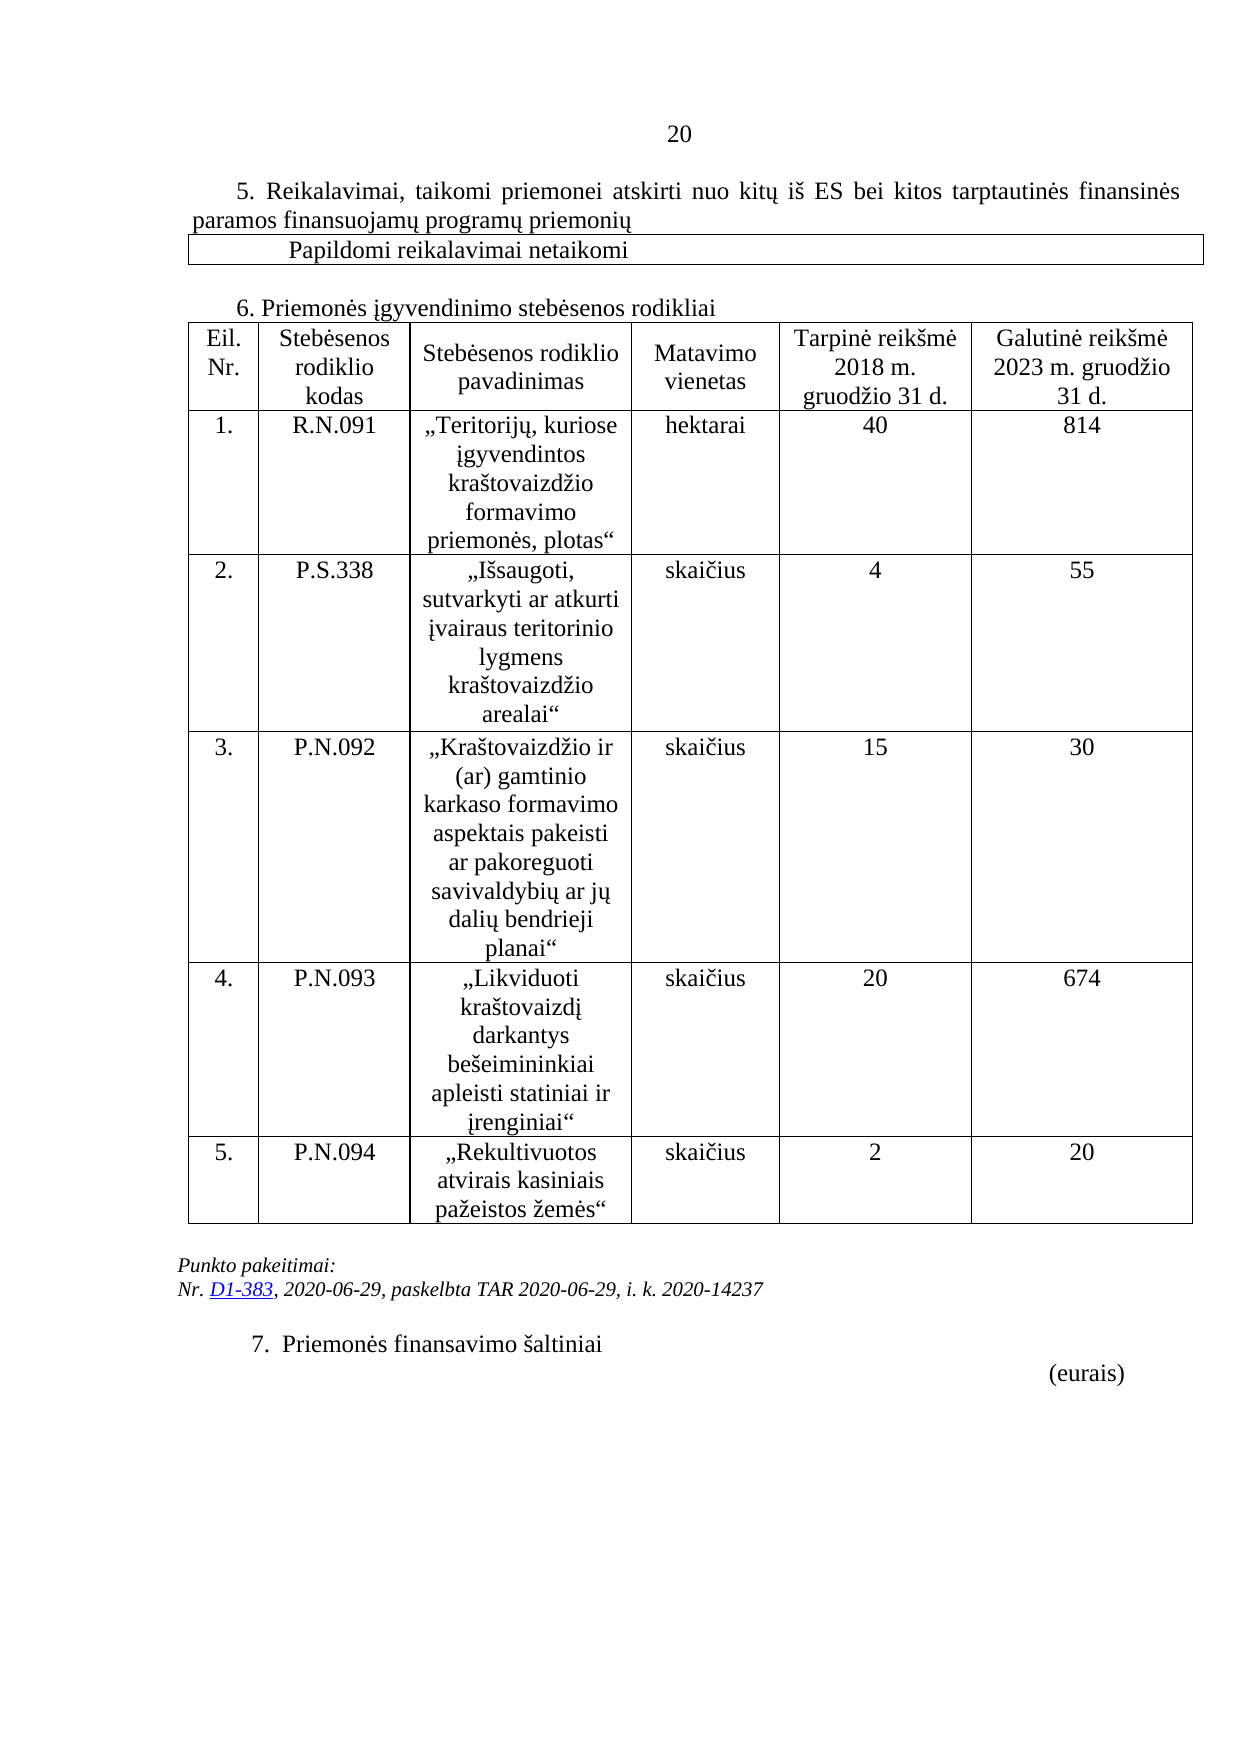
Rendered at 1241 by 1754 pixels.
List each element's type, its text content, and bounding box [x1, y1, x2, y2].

table_cell 20 [972, 1137, 1192, 1223]
table_cell P.N.094 [259, 1137, 409, 1223]
table_cell 674 [972, 963, 1192, 1136]
text 7. Priemonės finansavimo šaltiniai [251, 1329, 1181, 1358]
table_cell hektarai [632, 411, 779, 554]
table_cell 20 [780, 963, 971, 1136]
text 5. Reikalavimai, taikomi priemonei atskirti nuo kitų iš ES bei kitos tarptautinės finansinės paramos finansuojamų programų priemonių [192, 176, 1181, 234]
table_cell 4 [780, 555, 971, 731]
table_cell skaičius [632, 732, 779, 962]
table_cell 3. [189, 732, 258, 962]
text 6. Priemonės įgyvendinimo stebėsenos rodikliai [236, 293, 1181, 322]
table_cell „Likviduoti kraštovaizdį darkantys bešeimininkiai apleisti statiniai ir įrenginiai“ [411, 963, 631, 1136]
table_header Galutinė reikšmė 2023 m. gruodžio 31 d. [972, 323, 1192, 409]
table_cell 814 [972, 411, 1192, 554]
text Nr. D1-383, 2020-06-29, paskelbta TAR 2020-06-29, i. k. 2020-14237 [177, 1277, 1181, 1301]
table_header Matavimo vienetas [632, 323, 779, 409]
table_cell 15 [780, 732, 971, 962]
table_cell 1. [189, 411, 258, 554]
table_header Tarpinė reikšmė 2018 m. gruodžio 31 d. [780, 323, 971, 409]
table_cell P.N.093 [259, 963, 409, 1136]
table_cell skaičius [632, 555, 779, 731]
table_cell 30 [972, 732, 1192, 962]
table_cell 2 [780, 1137, 971, 1223]
table_cell „Išsaugoti, sutvarkyti ar atkurti įvairaus teritorinio lygmens kraštovaizdžio arealai“ [411, 555, 631, 731]
table_cell „Rekultivuotos atvirais kasiniais pažeistos žemės“ [411, 1137, 631, 1223]
text (eurais) [327, 1358, 1181, 1387]
table_cell P.S.338 [259, 555, 409, 731]
table_cell „Kraštovaizdžio ir (ar) gamtinio karkaso formavimo aspektais pakeisti ar pakoreguoti savivaldybių ar jų dalių bendrieji planai“ [411, 732, 631, 962]
table_cell „Teritorijų, kuriose įgyvendintos kraštovaizdžio formavimo priemonės, plotas“ [411, 411, 631, 554]
table_cell 55 [972, 555, 1192, 731]
table_header Stebėsenos rodiklio pavadinimas [411, 323, 631, 409]
table_header Eil. Nr. [189, 323, 258, 409]
table_header Stebėsenos rodiklio kodas [259, 323, 409, 409]
table_cell skaičius [632, 1137, 779, 1223]
table_cell 2. [189, 555, 258, 731]
table_cell 5. [189, 1137, 258, 1223]
table_cell 40 [780, 411, 971, 554]
table_header Papildomi reikalavimai netaikomi [189, 235, 1203, 264]
table_cell R.N.091 [259, 411, 409, 554]
table_cell 4. [189, 963, 258, 1136]
table_cell skaičius [632, 963, 779, 1136]
text Punkto pakeitimai: [177, 1253, 1181, 1277]
table_cell P.N.092 [259, 732, 409, 962]
